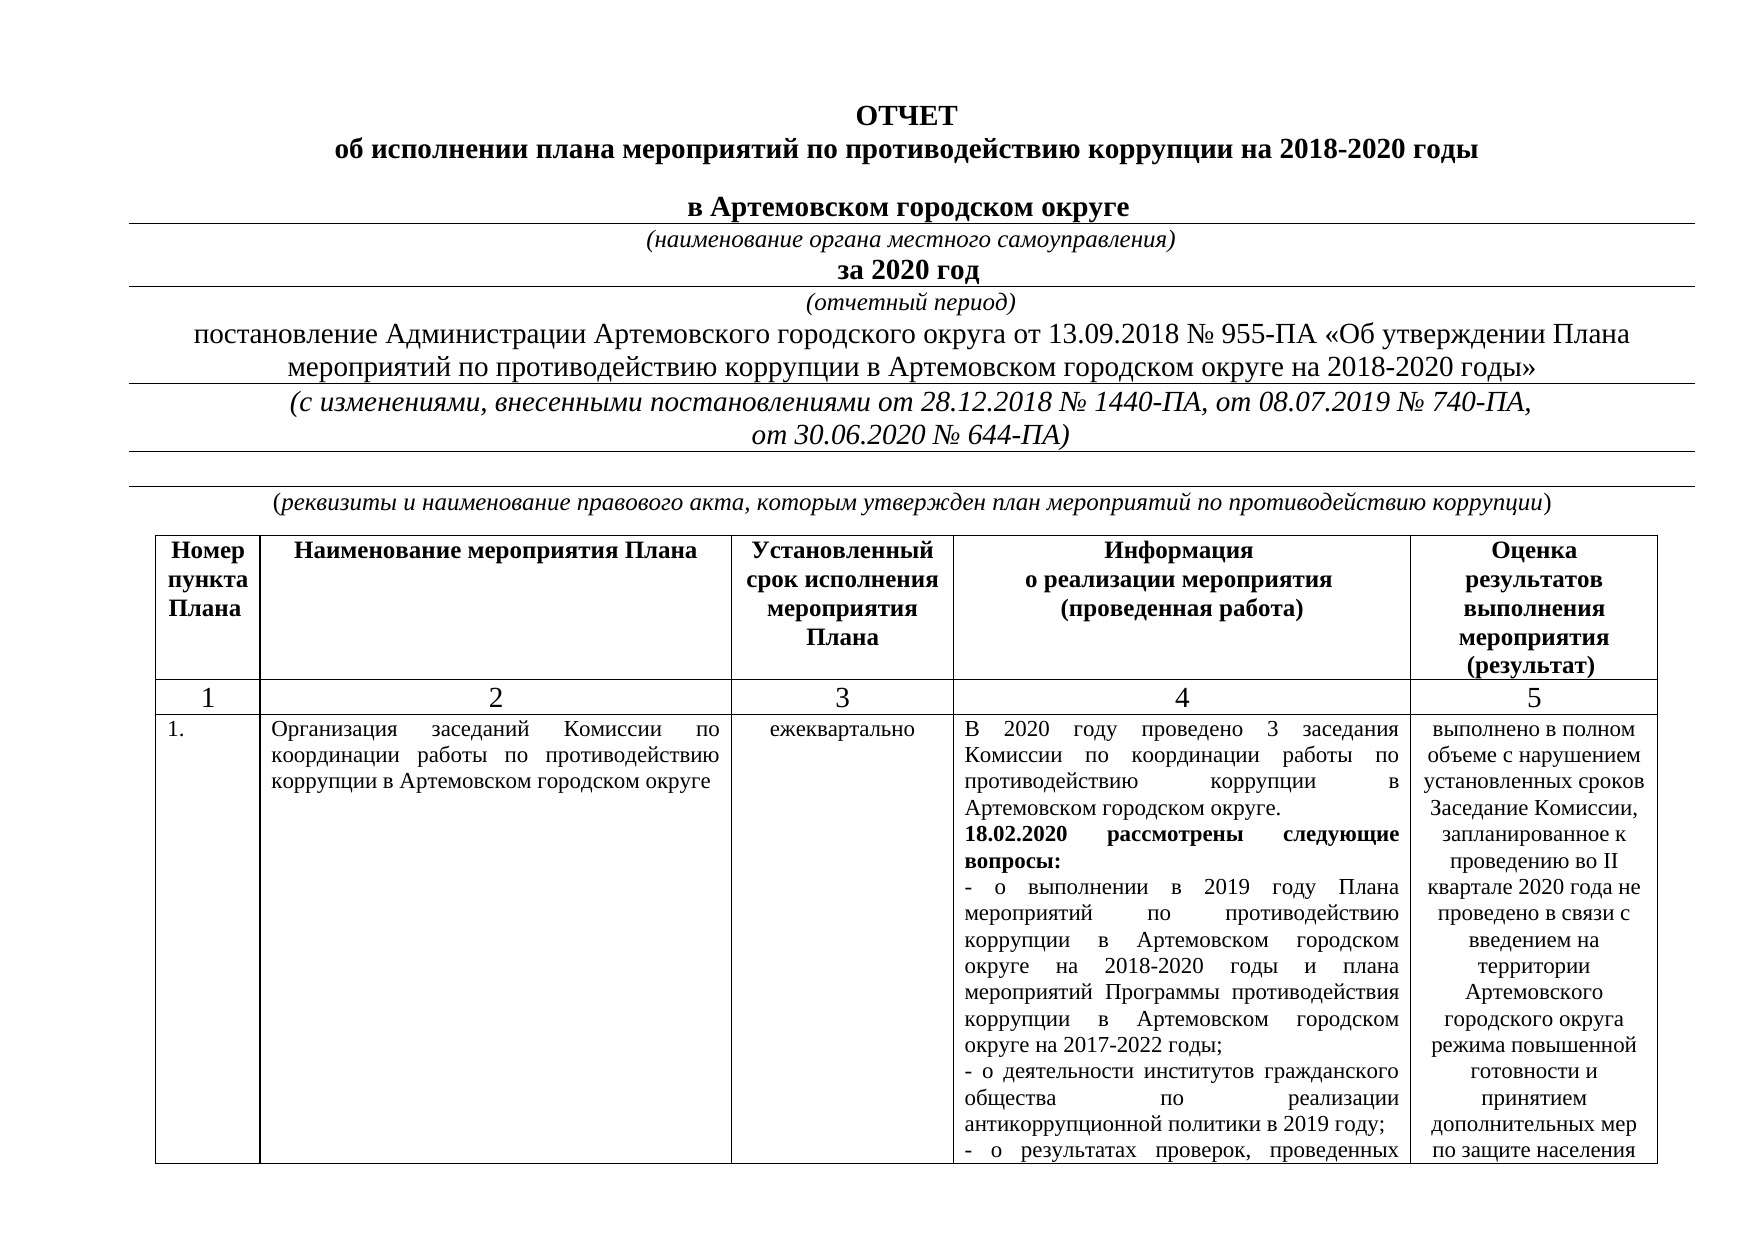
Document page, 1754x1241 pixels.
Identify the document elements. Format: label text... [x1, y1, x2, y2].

title об исполнении плана мероприятий по противодействию коррупции на 2018-2020 годы [118, 131, 1695, 165]
table_cell (реквизиты и наименование правового акта, которым утвержден план мероприятий по противодействию коррупции) [129, 487, 1694, 515]
table_cell [129, 452, 1694, 486]
table_header Установленный срок исполнения мероприятия Плана [732, 536, 953, 679]
table_cell Организация заседаний Комиссии по координации работы по противодействию коррупции в Артемовском городском округе [261, 715, 731, 1163]
table_header Номер пункта Плана [156, 536, 259, 679]
table_cell 5 [1411, 680, 1657, 714]
table_cell выполнено в полном объеме с нарушением установленных сроков Заседание Комиссии, запланированное к проведению во II квартале 2020 года не проведено в связи с введением на территории Артемовского городского округа режима повышенной готовности и принятием дополнительных мер по защите населения [1411, 715, 1657, 1163]
table_cell постановление Администрации Артемовского городского округа от 13.09.2018 № 955-ПА «Об утверждении Плана мероприятий по противодействию коррупции в Артемовском городском округе на 2018-2020 годы» [129, 316, 1694, 383]
table_header Наименование мероприятия Плана [261, 536, 731, 679]
table_cell ежеквартально [732, 715, 953, 1163]
table_cell (с изменениями, внесенными постановлениями от 28.12.2018 № 1440-ПА, от 08.07.2019 № 740-ПА, от 30.06.2020 № 644-ПА) [129, 384, 1694, 451]
table_cell за 2020 год [129, 253, 1694, 286]
text ОТЧЕТ [118, 98, 1695, 131]
table_cell 2 [261, 680, 731, 714]
table_header Информация о реализации мероприятия (проведенная работа) [954, 536, 1410, 679]
table_cell 4 [954, 680, 1410, 714]
table_cell 3 [732, 680, 953, 714]
table_cell В 2020 году проведено 3 заседания Комиссии по координации работы по противодействию коррупции в Артемовском городском округе. 18.02.2020 рассмотрены следующие вопросы: - о выполнении в 2019 году Плана мероприятий по противодействию коррупции в Артемовском городском округе на 2018-2020 годы и плана мероприятий Программы противодействия коррупции в Артемовском городском округе на 2017-2022 годы; - о деятельности институтов гражданского общества по реализации антикоррупционной политики в 2019 году; - о результатах проверок, проведенных [954, 715, 1410, 1163]
table_cell (отчетный период) [129, 287, 1694, 316]
table_cell 1. [156, 715, 259, 1163]
table_header в Артемовском городском округе [129, 189, 1694, 223]
table_header Оценка результатов выполнения мероприятия (результат) [1411, 536, 1657, 679]
table_cell 1 [156, 680, 259, 714]
table_cell (наименование органа местного самоуправления) [129, 224, 1694, 252]
